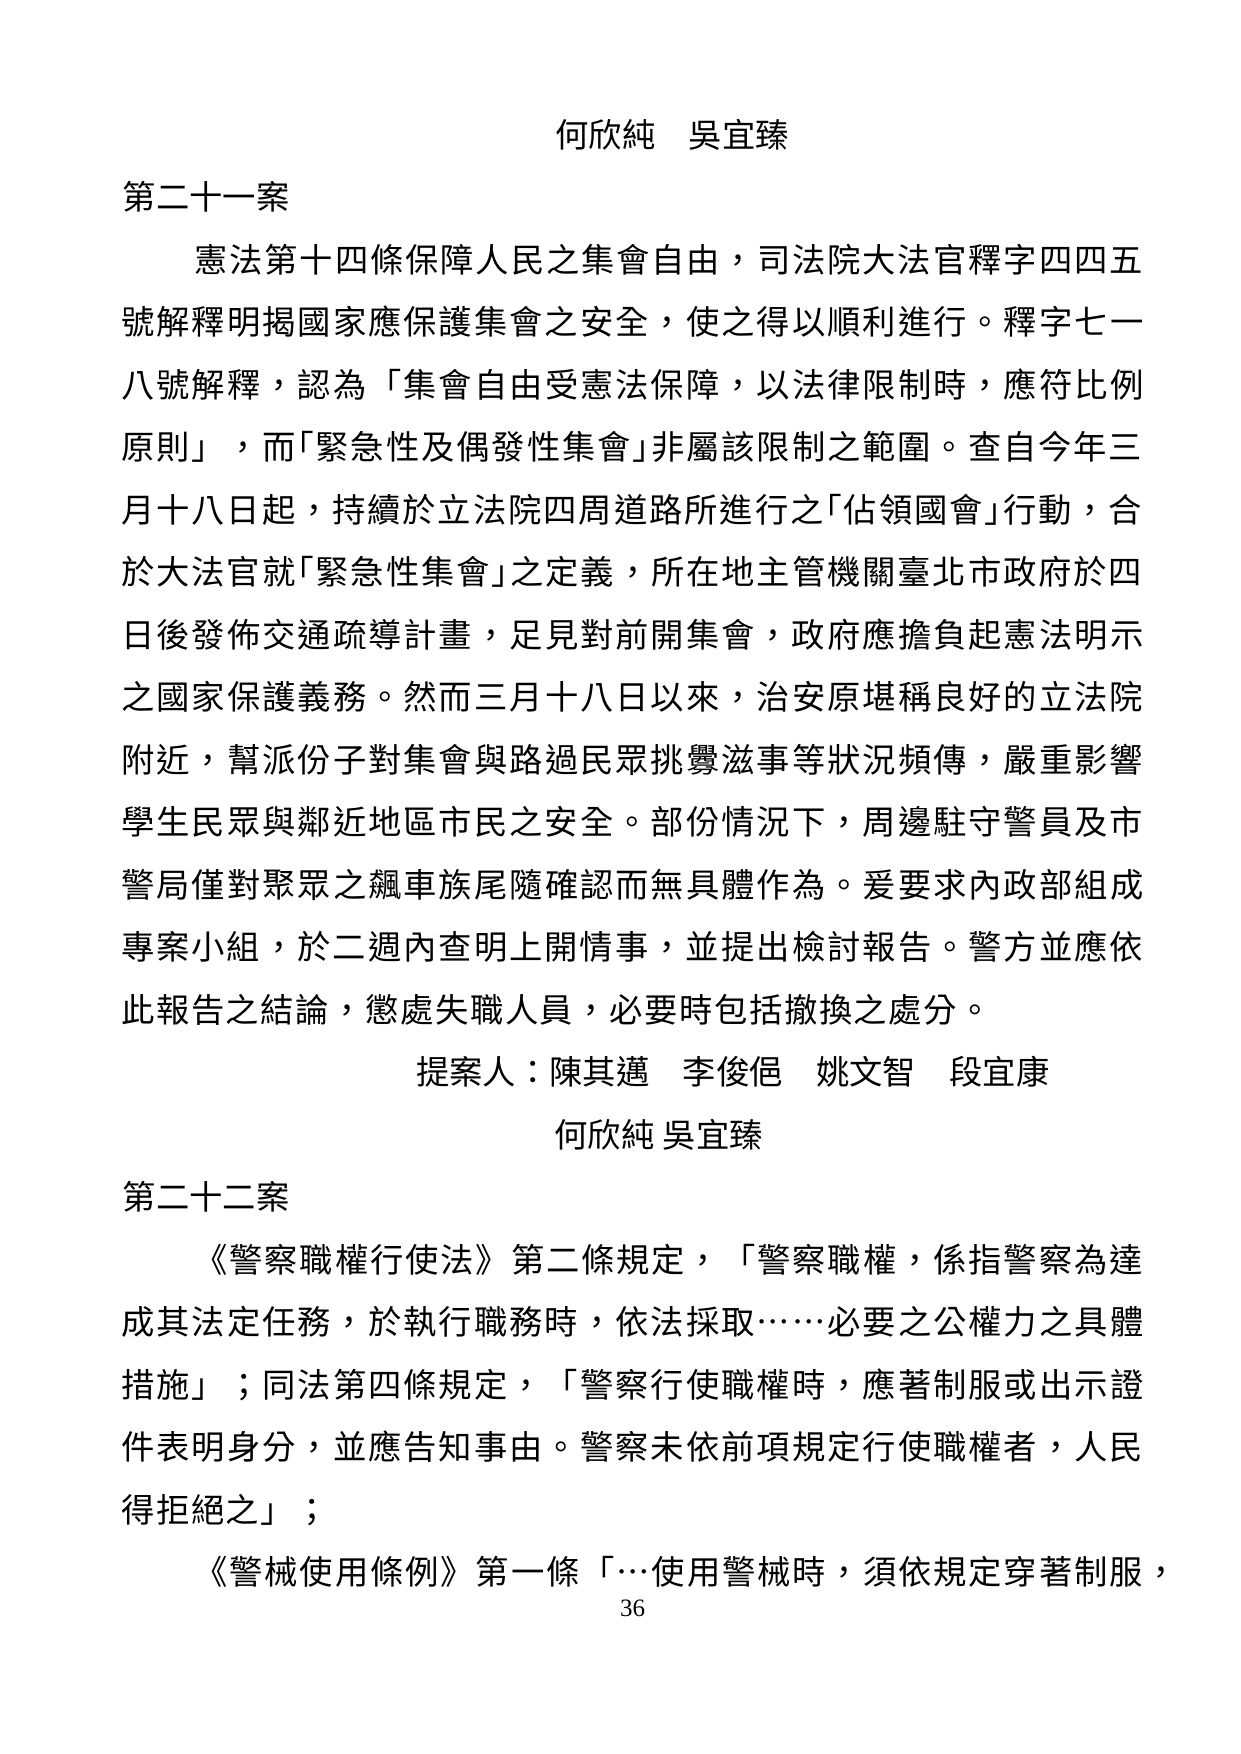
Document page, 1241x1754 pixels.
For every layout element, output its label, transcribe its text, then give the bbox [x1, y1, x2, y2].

text 提案人：陳其邁 李俊俋 姚文智 段宜康 [121, 1028, 1144, 1091]
text 《警械使用條例》第一條「…使用警械時，須依規定穿著制服，或出示足資識別之警徽或身分證件。但情況急迫時，不在此限。」而警察行使職權時之身份揭露，除口頭表明警察身份外，亦可自警察制服臂章、警察證或刑警證上印有之員警編號察之。然查警方於今年三月二十三日晚至三月二十四日清晨，於臺北市中正區執行大規模群眾驅離任務時，鎮暴員警竟系統性穿著與法律規定顯不相符之服裝（如整隊鎮暴員警皆掩去警徽）「執勤」，顯見其蓄意性質，實有不當。爰要求內政部警政署立即改善此等情形，並於一個月內就警察裝備未合乎相關法令情形進行全面檢討，並向立法院內政委員會提出書面報告。 [121, 1528, 1144, 1591]
text 第二十二案 [122, 1153, 1144, 1216]
text 《警察職權行使法》第二條規定，「警察職權，係指警察為達成其法定任務，於執行職務時，依法採取……必要之公權力之具體措施」；同法第四條規定，「警察行使職權時，應著制服或出示證件表明身分，並應告知事由。警察未依前項規定行使職權者，人民得拒絕之」； [121, 1216, 1144, 1528]
text 憲法第十四條保障人民之集會自由，司法院大法官釋字四四五號解釋明揭國家應保護集會之安全，使之得以順利進行。釋字七一八號解釋，認為「集會自由受憲法保障，以法律限制時，應符比例原則」，而｢緊急性及偶發性集會｣非屬該限制之範圍。查自今年三月十八日起，持續於立法院四周道路所進行之｢佔領國會｣行動，合於大法官就｢緊急性集會｣之定義，所在地主管機關臺北市政府於四日後發佈交通疏導計畫，足見對前開集會，政府應擔負起憲法明示之國家保護義務。然而三月十八日以來，治安原堪稱良好的立法院附近，幫派份子對集會與路過民眾挑釁滋事等狀況頻傳，嚴重影響學生民眾與鄰近地區市民之安全。部份情況下，周邊駐守警員及市警局僅對聚眾之飆車族尾隨確認而無具體作為。爰要求內政部組成專案小組，於二週內查明上開情事，並提出檢討報告。警方並應依此報告之結論，懲處失職人員，必要時包括撤換之處分。 [121, 216, 1144, 1028]
text 何欣純 吳宜臻 [121, 1091, 1144, 1153]
text 何欣純 吳宜臻 [121, 91, 1144, 153]
text 第二十一案 [122, 153, 1144, 216]
